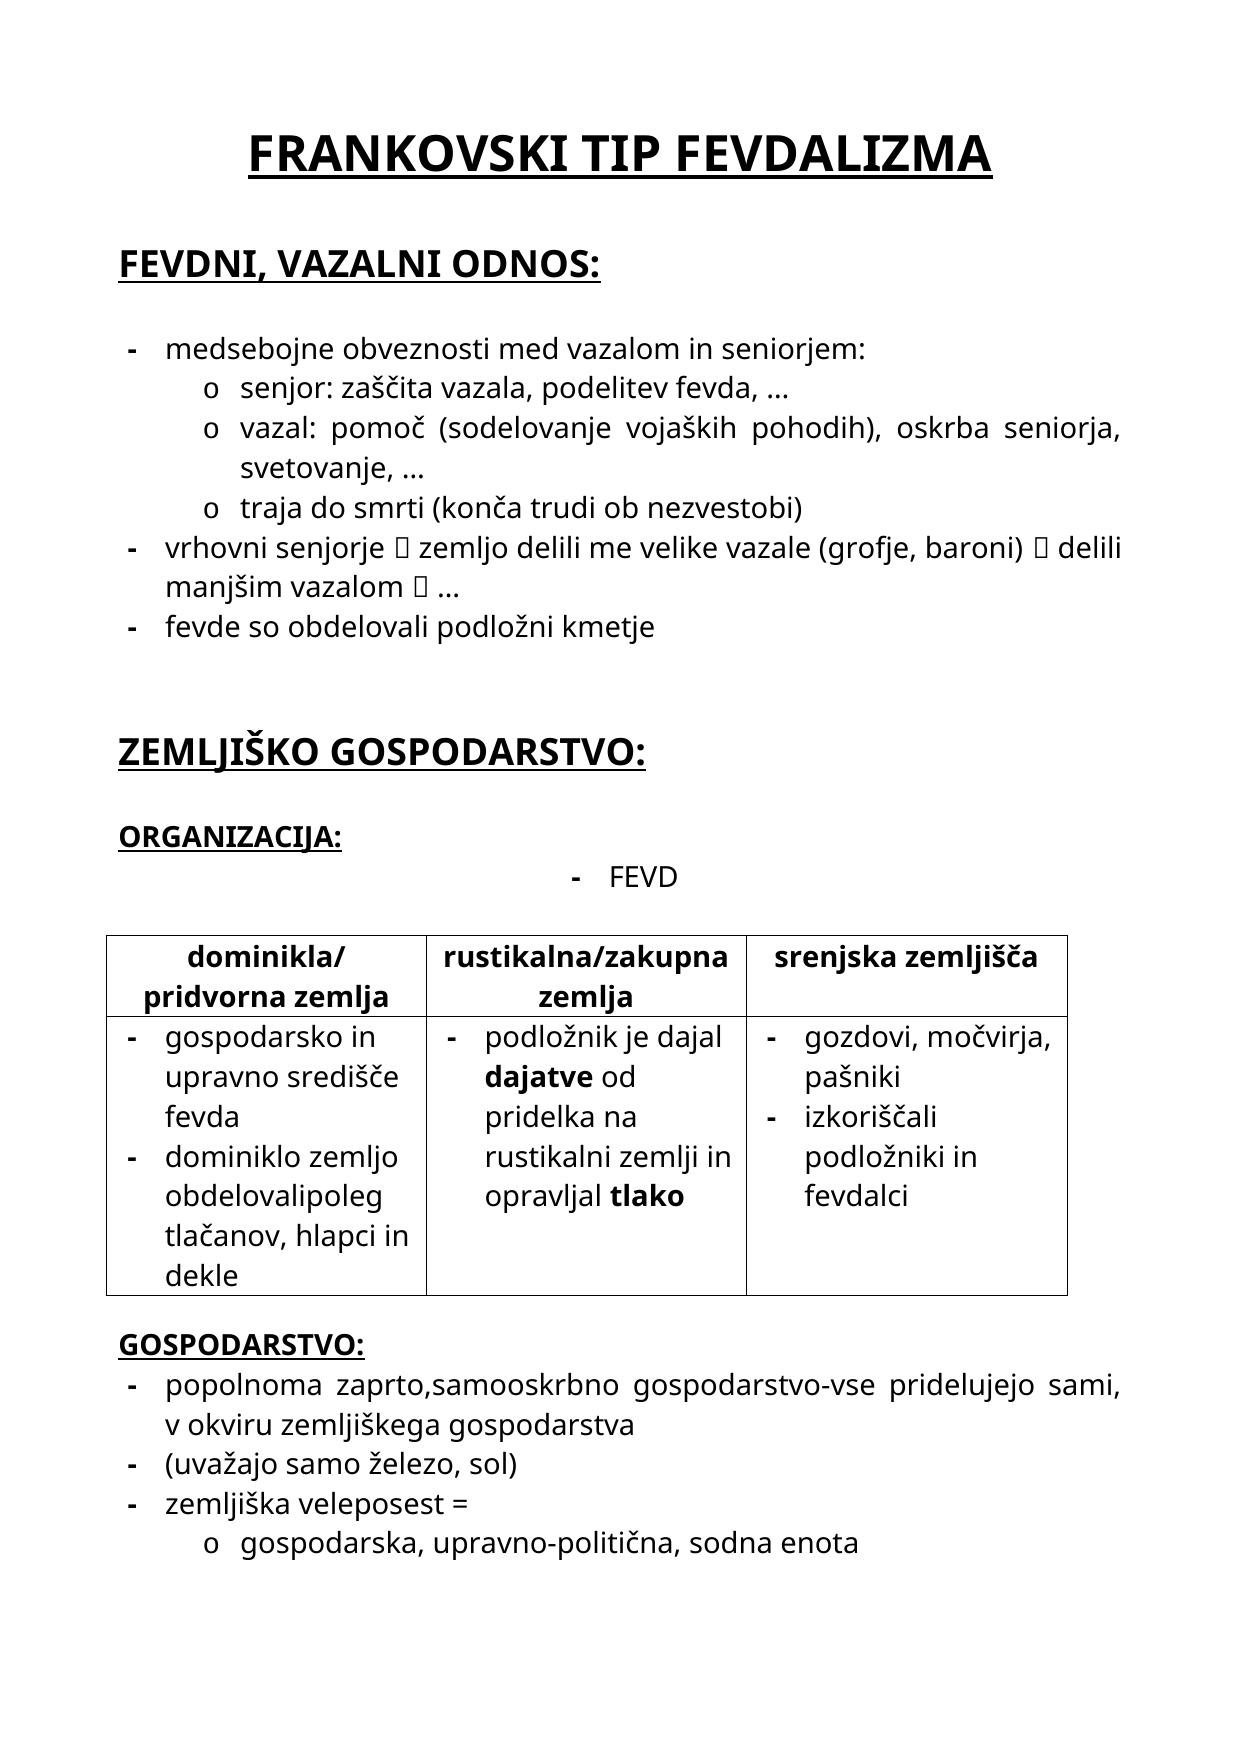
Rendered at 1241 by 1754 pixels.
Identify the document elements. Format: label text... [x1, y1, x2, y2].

list vrhovni senjorje  zemljo delili me velike vazale (grofje, baroni)  delili manjšim vazalom  … [127, 527, 1122, 606]
table_header srenjska zemljišča [747, 936, 1067, 1016]
text GOSPODARSTVO: [118, 1324, 1122, 1364]
list gospodarska, upravno-politična, sodna enota [202, 1523, 1122, 1563]
text FEVDNI, VAZALNI ODNOS: [118, 237, 1122, 288]
list senjor: zaščita vazala, podelitev fevda, … [202, 368, 1122, 408]
list traja do smrti (konča trudi ob nezvestobi) [202, 487, 1122, 527]
table_cell podložnik je dajal dajatve od pridelka na rustikalni zemlji in opravljal tlako [427, 1017, 746, 1294]
list (uvažajo samo železo, sol) [127, 1443, 1122, 1483]
list zemljiška veleposest = [127, 1483, 1122, 1523]
table_cell gospodarsko in upravno središče fevda dominiklo zemljo obdelovalipoleg tlačanov, hlapci in dekle [107, 1017, 426, 1294]
table_header dominikla/pridvorna zemlja [107, 936, 426, 1016]
text ZEMLJIŠKO GOSPODARSTVO: [118, 726, 1122, 777]
table_header rustikalna/zakupna zemlja [427, 936, 746, 1016]
list FEVD [127, 856, 1122, 896]
list fevde so obdelovali podložni kmetje [127, 606, 1122, 646]
table_cell gozdovi, močvirja, pašniki izkoriščali podložniki in fevdalci [747, 1017, 1067, 1294]
list popolnoma zaprto,samooskrbno gospodarstvo-vse pridelujejo sami, v okviru zemljiškega gospodarstva [127, 1364, 1122, 1443]
text FRANKOVSKI TIP FEVDALIZMA [118, 118, 1122, 186]
text ORGANIZACIJA: [118, 816, 1122, 856]
list medsebojne obveznosti med vazalom in seniorjem: [127, 328, 1122, 368]
list vazal: pomoč (sodelovanje vojaških pohodih), oskrba seniorja, svetovanje, … [202, 408, 1122, 487]
